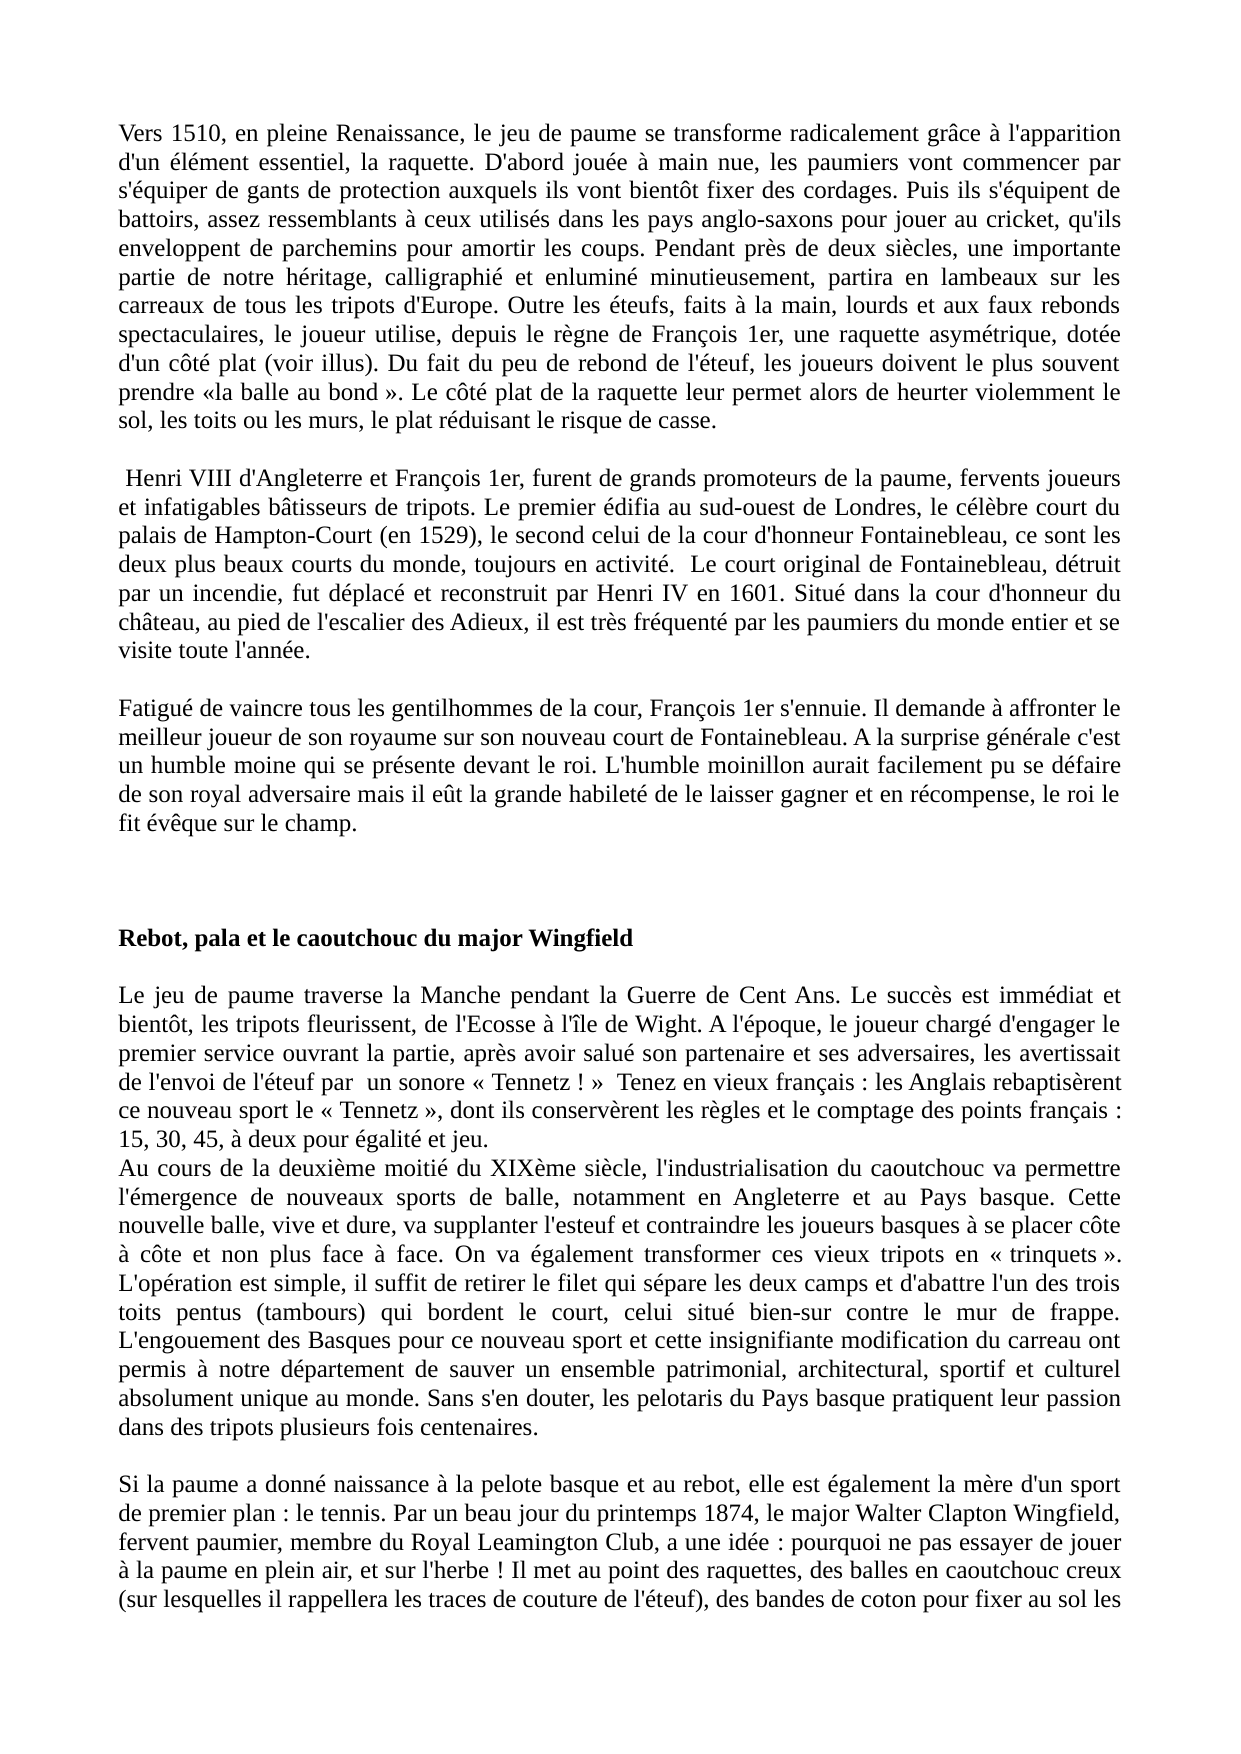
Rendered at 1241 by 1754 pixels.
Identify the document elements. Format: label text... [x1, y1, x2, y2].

text Si la paume a donné naissance à la pelote basque et au rebot, elle est également la mère d'un sport de premier plan : le tennis. Par un beau jour du printemps 1874, le major Walter Clapton Wingfield, fervent paumier, membre du Royal Leamington Club, a une idée : pourquoi ne pas essayer de jouer à la paume en plein air, et sur l'herbe ! Il met au point des raquettes, des balles en caoutchouc creux (sur lesquelles il rappellera les traces de couture de l'éteuf), des bandes de coton pour fixer au sol les [118, 1469, 1122, 1613]
text Vers 1510, en pleine Renaissance, le jeu de paume se transforme radicalement grâce à l'apparition d'un élément essentiel, la raquette. D'abord jouée à main nue, les paumiers vont commencer par s'équiper de gants de protection auxquels ils vont bientôt fixer des cordages. Puis ils s'équipent de battoirs, assez ressemblants à ceux utilisés dans les pays anglo-saxons pour jouer au cricket, qu'ils enveloppent de parchemins pour amortir les coups. Pendant près de deux siècles, une importante partie de notre héritage, calligraphié et enluminé minutieusement, partira en lambeaux sur les carreaux de tous les tripots d'Europe. Outre les éteufs, faits à la main, lourds et aux faux rebonds spectaculaires, le joueur utilise, depuis le règne de François 1er, une raquette asymétrique, dotée d'un côté plat (voir illus). Du fait du peu de rebond de l'éteuf, les joueurs doivent le plus souvent prendre «la balle au bond ». Le côté plat de la raquette leur permet alors de heurter violemment le sol, les toits ou les murs, le plat réduisant le risque de casse. [118, 118, 1122, 434]
text Rebot, pala et le caoutchouc du major Wingfield [118, 923, 1122, 952]
text Henri VIII d'Angleterre et François 1er, furent de grands promoteurs de la paume, fervents joueurs et infatigables bâtisseurs de tripots. Le premier édifia au sud-ouest de Londres, le célèbre court du palais de Hampton-Court (en 1529), le second celui de la cour d'honneur Fontainebleau, ce sont les deux plus beaux courts du monde, toujours en activité. Le court original de Fontainebleau, détruit par un incendie, fut déplacé et reconstruit par Henri IV en 1601. Situé dans la cour d'honneur du château, au pied de l'escalier des Adieux, il est très fréquenté par les paumiers du monde entier et se visite toute l'année. [118, 463, 1122, 664]
text Au cours de la deuxième moitié du XIXème siècle, l'industrialisation du caoutchouc va permettre l'émergence de nouveaux sports de balle, notamment en Angleterre et au Pays basque. Cette nouvelle balle, vive et dure, va supplanter l'esteuf et contraindre les joueurs basques à se placer côte à côte et non plus face à face. On va également transformer ces vieux tripots en « trinquets ». L'opération est simple, il suffit de retirer le filet qui sépare les deux camps et d'abattre l'un des trois toits pentus (tambours) qui bordent le court, celui situé bien-sur contre le mur de frappe. L'engouement des Basques pour ce nouveau sport et cette insignifiante modification du carreau ont permis à notre département de sauver un ensemble patrimonial, architectural, sportif et culturel absolument unique au monde. Sans s'en douter, les pelotaris du Pays basque pratiquent leur passion dans des tripots plusieurs fois centenaires. [118, 1153, 1122, 1441]
text Fatigué de vaincre tous les gentilhommes de la cour, François 1er s'ennuie. Il demande à affronter le meilleur joueur de son royaume sur son nouveau court de Fontainebleau. A la surprise générale c'est un humble moine qui se présente devant le roi. L'humble moinillon aurait facilement pu se défaire de son royal adversaire mais il eût la grande habileté de le laisser gagner et en récompense, le roi le fit évêque sur le champ. [118, 693, 1122, 837]
text Le jeu de paume traverse la Manche pendant la Guerre de Cent Ans. Le succès est immédiat et bientôt, les tripots fleurissent, de l'Ecosse à l'île de Wight. A l'époque, le joueur chargé d'engager le premier service ouvrant la partie, après avoir salué son partenaire et ses adversaires, les avertissait de l'envoi de l'éteuf par un sonore « Tennetz ! » Tenez en vieux français : les Anglais rebaptisèrent ce nouveau sport le « Tennetz », dont ils conservèrent les règles et le comptage des points français : 15, 30, 45, à deux pour égalité et jeu. [118, 981, 1122, 1153]
